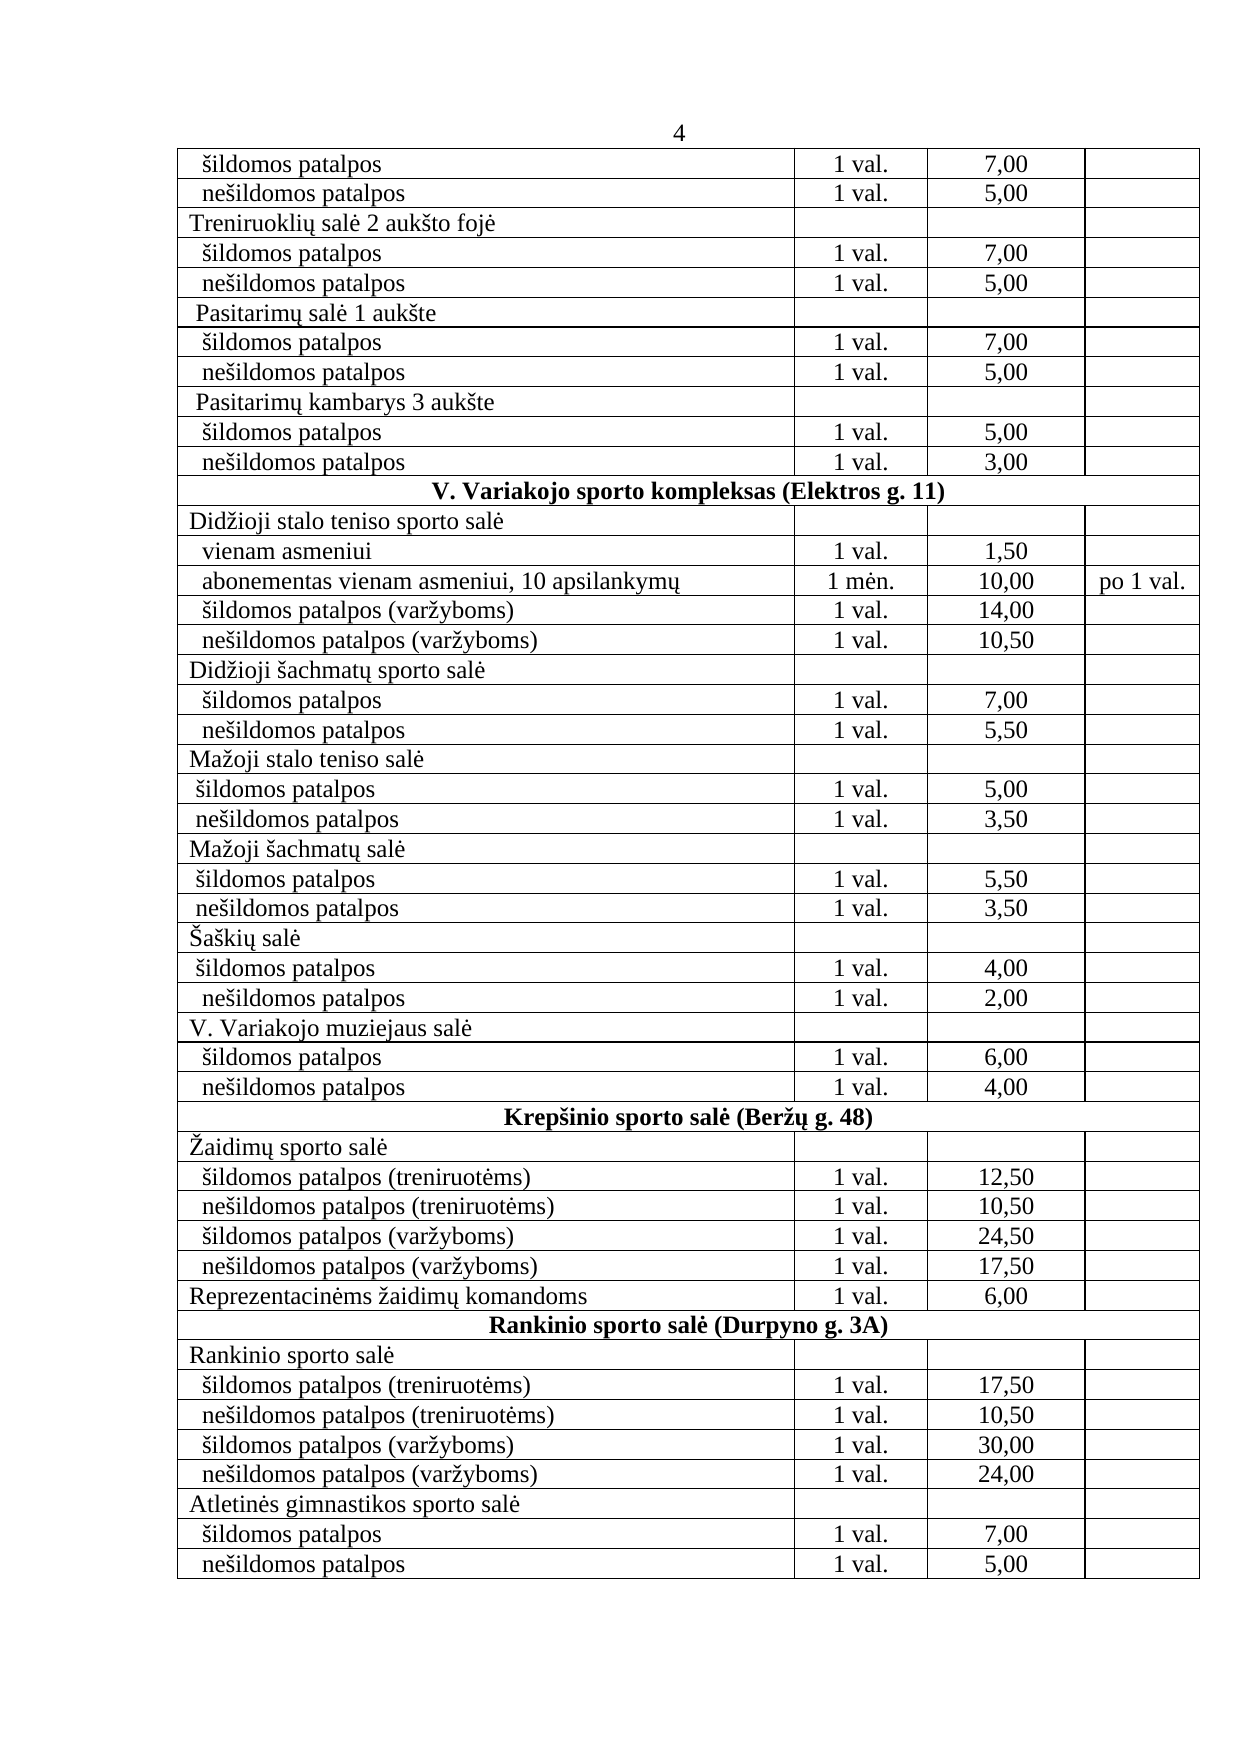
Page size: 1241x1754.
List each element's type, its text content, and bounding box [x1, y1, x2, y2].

table_cell 17,50 [928, 1251, 1084, 1280]
table_cell Didžioji stalo teniso sporto salė [178, 506, 794, 535]
table_cell šildomos patalpos [178, 328, 794, 356]
table_cell [1086, 447, 1199, 475]
table_cell abonementas vienam asmeniui, 10 apsilankymų [178, 566, 794, 594]
table_cell [1086, 1221, 1199, 1250]
table_cell 1 val. [795, 1519, 927, 1548]
table_cell 3,50 [928, 894, 1084, 922]
table_cell [1086, 1519, 1199, 1548]
table_cell šildomos patalpos (varžyboms) [178, 1430, 794, 1458]
table_cell 1 val. [795, 1043, 927, 1071]
table_cell 1 val. [795, 774, 927, 803]
table_cell 12,50 [928, 1162, 1084, 1190]
table_cell [1086, 536, 1199, 565]
table_cell 5,00 [928, 357, 1084, 386]
table_cell nešildomos patalpos [178, 894, 794, 922]
table_cell 5,00 [928, 179, 1084, 207]
table_cell nešildomos patalpos (varžyboms) [178, 625, 794, 654]
table_cell 1 val. [795, 894, 927, 922]
table_cell 7,00 [928, 238, 1084, 267]
table_cell Didžioji šachmatų sporto salė [178, 655, 794, 684]
table_cell [1086, 1489, 1199, 1518]
table_cell 5,00 [928, 774, 1084, 803]
table_cell po 1 val. [1086, 566, 1199, 594]
table_cell Atletinės gimnastikos sporto salė [178, 1489, 794, 1518]
table_cell 24,00 [928, 1460, 1084, 1488]
table_cell [1086, 208, 1199, 237]
table_cell [795, 655, 927, 684]
table_cell nešildomos patalpos [178, 983, 794, 1012]
table_cell [1086, 1400, 1199, 1429]
table_cell 1 val. [795, 238, 927, 267]
table_cell 10,50 [928, 1400, 1084, 1429]
table_cell 5,00 [928, 417, 1084, 446]
table_cell 1 val. [795, 1221, 927, 1250]
table_cell 1 val. [795, 953, 927, 982]
table_cell Pasitarimų salė 1 aukšte [178, 298, 794, 326]
table_cell šildomos patalpos (treniruotėms) [178, 1370, 794, 1399]
table_cell šildomos patalpos [178, 149, 794, 177]
table_cell šildomos patalpos (varžyboms) [178, 596, 794, 624]
table_cell nešildomos patalpos [178, 357, 794, 386]
table_cell šildomos patalpos [178, 1043, 794, 1071]
table_cell [1086, 894, 1199, 922]
table_cell [1086, 1251, 1199, 1280]
table_cell 1 val. [795, 1549, 927, 1578]
table_cell [928, 1340, 1084, 1369]
table_cell 1 val. [795, 1162, 927, 1190]
table_cell [1086, 179, 1199, 207]
table_cell [795, 387, 927, 416]
table_cell [1086, 1191, 1199, 1220]
table_cell V. Variakojo muziejaus salė [178, 1013, 794, 1041]
table_cell 7,00 [928, 328, 1084, 356]
table_cell [1086, 417, 1199, 446]
table_cell 1 val. [795, 357, 927, 386]
table_cell [795, 834, 927, 863]
table_cell 1 val. [795, 417, 927, 446]
table_cell V. Variakojo sporto kompleksas (Elektros g. 11) [178, 476, 1199, 505]
table_cell Treniruoklių salė 2 aukšto fojė [178, 208, 794, 237]
table_cell 10,50 [928, 625, 1084, 654]
table_cell 1 val. [795, 1281, 927, 1309]
table_cell [928, 655, 1084, 684]
table_cell 14,00 [928, 596, 1084, 624]
table_cell 1 val. [795, 715, 927, 743]
table_cell [795, 298, 927, 326]
table_cell [1086, 357, 1199, 386]
table_cell 1 val. [795, 1400, 927, 1429]
table_cell 1 val. [795, 983, 927, 1012]
table_cell nešildomos patalpos [178, 804, 794, 833]
table_cell 1 val. [795, 1251, 927, 1280]
table_cell [928, 923, 1084, 952]
table_cell [1086, 149, 1199, 177]
table_cell Rankinio sporto salė [178, 1340, 794, 1369]
table_cell nešildomos patalpos [178, 179, 794, 207]
table_cell 1 val. [795, 328, 927, 356]
table_cell [795, 923, 927, 952]
table_cell 1 val. [795, 447, 927, 475]
table_cell 1 val. [795, 864, 927, 892]
table_cell 4,00 [928, 1072, 1084, 1101]
table_cell 1 val. [795, 268, 927, 297]
table_cell Mažoji stalo teniso salė [178, 745, 794, 773]
table_cell [928, 1132, 1084, 1161]
table_cell [1086, 1162, 1199, 1190]
table_cell 24,50 [928, 1221, 1084, 1250]
table_cell [795, 208, 927, 237]
table_cell 4,00 [928, 953, 1084, 982]
table_cell 7,00 [928, 149, 1084, 177]
table_cell [1086, 1340, 1199, 1369]
table_cell nešildomos patalpos (varžyboms) [178, 1460, 794, 1488]
table_cell [1086, 238, 1199, 267]
table_cell Mažoji šachmatų salė [178, 834, 794, 863]
table_cell [1086, 953, 1199, 982]
table_cell 10,00 [928, 566, 1084, 594]
table_cell 1,50 [928, 536, 1084, 565]
table_cell [1086, 1132, 1199, 1161]
table_cell 1 val. [795, 1460, 927, 1488]
table_cell nešildomos patalpos (varžyboms) [178, 1251, 794, 1280]
table_cell Rankinio sporto salė (Durpyno g. 3A) [178, 1311, 1199, 1339]
table_cell [1086, 655, 1199, 684]
table_cell šildomos patalpos [178, 685, 794, 714]
table_cell šildomos patalpos [178, 864, 794, 892]
table_cell [928, 298, 1084, 326]
table_cell šildomos patalpos [178, 953, 794, 982]
table_cell nešildomos patalpos [178, 447, 794, 475]
table_cell [928, 1489, 1084, 1518]
table_cell [1086, 715, 1199, 743]
table_cell Reprezentacinėms žaidimų komandoms [178, 1281, 794, 1309]
table_cell [1086, 1549, 1199, 1578]
table_cell [1086, 983, 1199, 1012]
table_cell 30,00 [928, 1430, 1084, 1458]
table_cell [1086, 387, 1199, 416]
table_cell [1086, 625, 1199, 654]
table_cell [1086, 328, 1199, 356]
table_cell nešildomos patalpos [178, 715, 794, 743]
table_cell [795, 745, 927, 773]
table_cell [1086, 1430, 1199, 1458]
table_cell 1 val. [795, 1370, 927, 1399]
table_cell nešildomos patalpos (treniruotėms) [178, 1191, 794, 1220]
table_cell 7,00 [928, 1519, 1084, 1548]
table_cell vienam asmeniui [178, 536, 794, 565]
table_cell šildomos patalpos [178, 417, 794, 446]
table_cell 1 val. [795, 685, 927, 714]
table_cell 5,00 [928, 268, 1084, 297]
table_cell 5,50 [928, 715, 1084, 743]
table_cell šildomos patalpos [178, 1519, 794, 1548]
table_cell [1086, 804, 1199, 833]
table_cell 1 val. [795, 1072, 927, 1101]
table_cell šildomos patalpos (treniruotėms) [178, 1162, 794, 1190]
table_cell 1 val. [795, 1191, 927, 1220]
table_cell 17,50 [928, 1370, 1084, 1399]
table_cell 6,00 [928, 1281, 1084, 1309]
table_cell 1 val. [795, 536, 927, 565]
table_cell 1 val. [795, 179, 927, 207]
table_cell Krepšinio sporto salė (Beržų g. 48) [178, 1102, 1199, 1131]
table_cell 1 val. [795, 1430, 927, 1458]
table_cell Pasitarimų kambarys 3 aukšte [178, 387, 794, 416]
table_cell [1086, 1072, 1199, 1101]
table_cell [1086, 1043, 1199, 1071]
table_cell 1 mėn. [795, 566, 927, 594]
table_cell 5,50 [928, 864, 1084, 892]
table_cell [1086, 1281, 1199, 1309]
table_cell [928, 387, 1084, 416]
table_cell [1086, 745, 1199, 773]
table_cell nešildomos patalpos [178, 268, 794, 297]
table_cell 7,00 [928, 685, 1084, 714]
table_cell 1 val. [795, 804, 927, 833]
table_cell 3,50 [928, 804, 1084, 833]
table_cell [1086, 298, 1199, 326]
table_cell 1 val. [795, 625, 927, 654]
table_cell [1086, 864, 1199, 892]
table_cell [1086, 923, 1199, 952]
table_cell šildomos patalpos [178, 238, 794, 267]
table_cell nešildomos patalpos [178, 1549, 794, 1578]
table_cell [928, 208, 1084, 237]
table_cell [1086, 774, 1199, 803]
table_cell [1086, 506, 1199, 535]
table_cell [928, 506, 1084, 535]
table_cell [795, 1013, 927, 1041]
table_cell [1086, 1013, 1199, 1041]
table_cell [1086, 1370, 1199, 1399]
table_cell Žaidimų sporto salė [178, 1132, 794, 1161]
table_cell [1086, 685, 1199, 714]
table_cell nešildomos patalpos (treniruotėms) [178, 1400, 794, 1429]
table_cell [1086, 268, 1199, 297]
table_cell nešildomos patalpos [178, 1072, 794, 1101]
table_cell 1 val. [795, 596, 927, 624]
table_cell 2,00 [928, 983, 1084, 1012]
table_cell 6,00 [928, 1043, 1084, 1071]
table_cell [1086, 596, 1199, 624]
table_cell 3,00 [928, 447, 1084, 475]
table_cell 1 val. [795, 149, 927, 177]
table_cell 10,50 [928, 1191, 1084, 1220]
table_cell [795, 506, 927, 535]
table_cell [795, 1340, 927, 1369]
table_cell 5,00 [928, 1549, 1084, 1578]
table_cell šildomos patalpos (varžyboms) [178, 1221, 794, 1250]
table_cell šildomos patalpos [178, 774, 794, 803]
table_cell [928, 1013, 1084, 1041]
table_cell [1086, 834, 1199, 863]
table_cell Šaškių salė [178, 923, 794, 952]
table_cell [928, 834, 1084, 863]
table_cell [795, 1132, 927, 1161]
table_cell [928, 745, 1084, 773]
table_cell [1086, 1460, 1199, 1488]
table_cell [795, 1489, 927, 1518]
